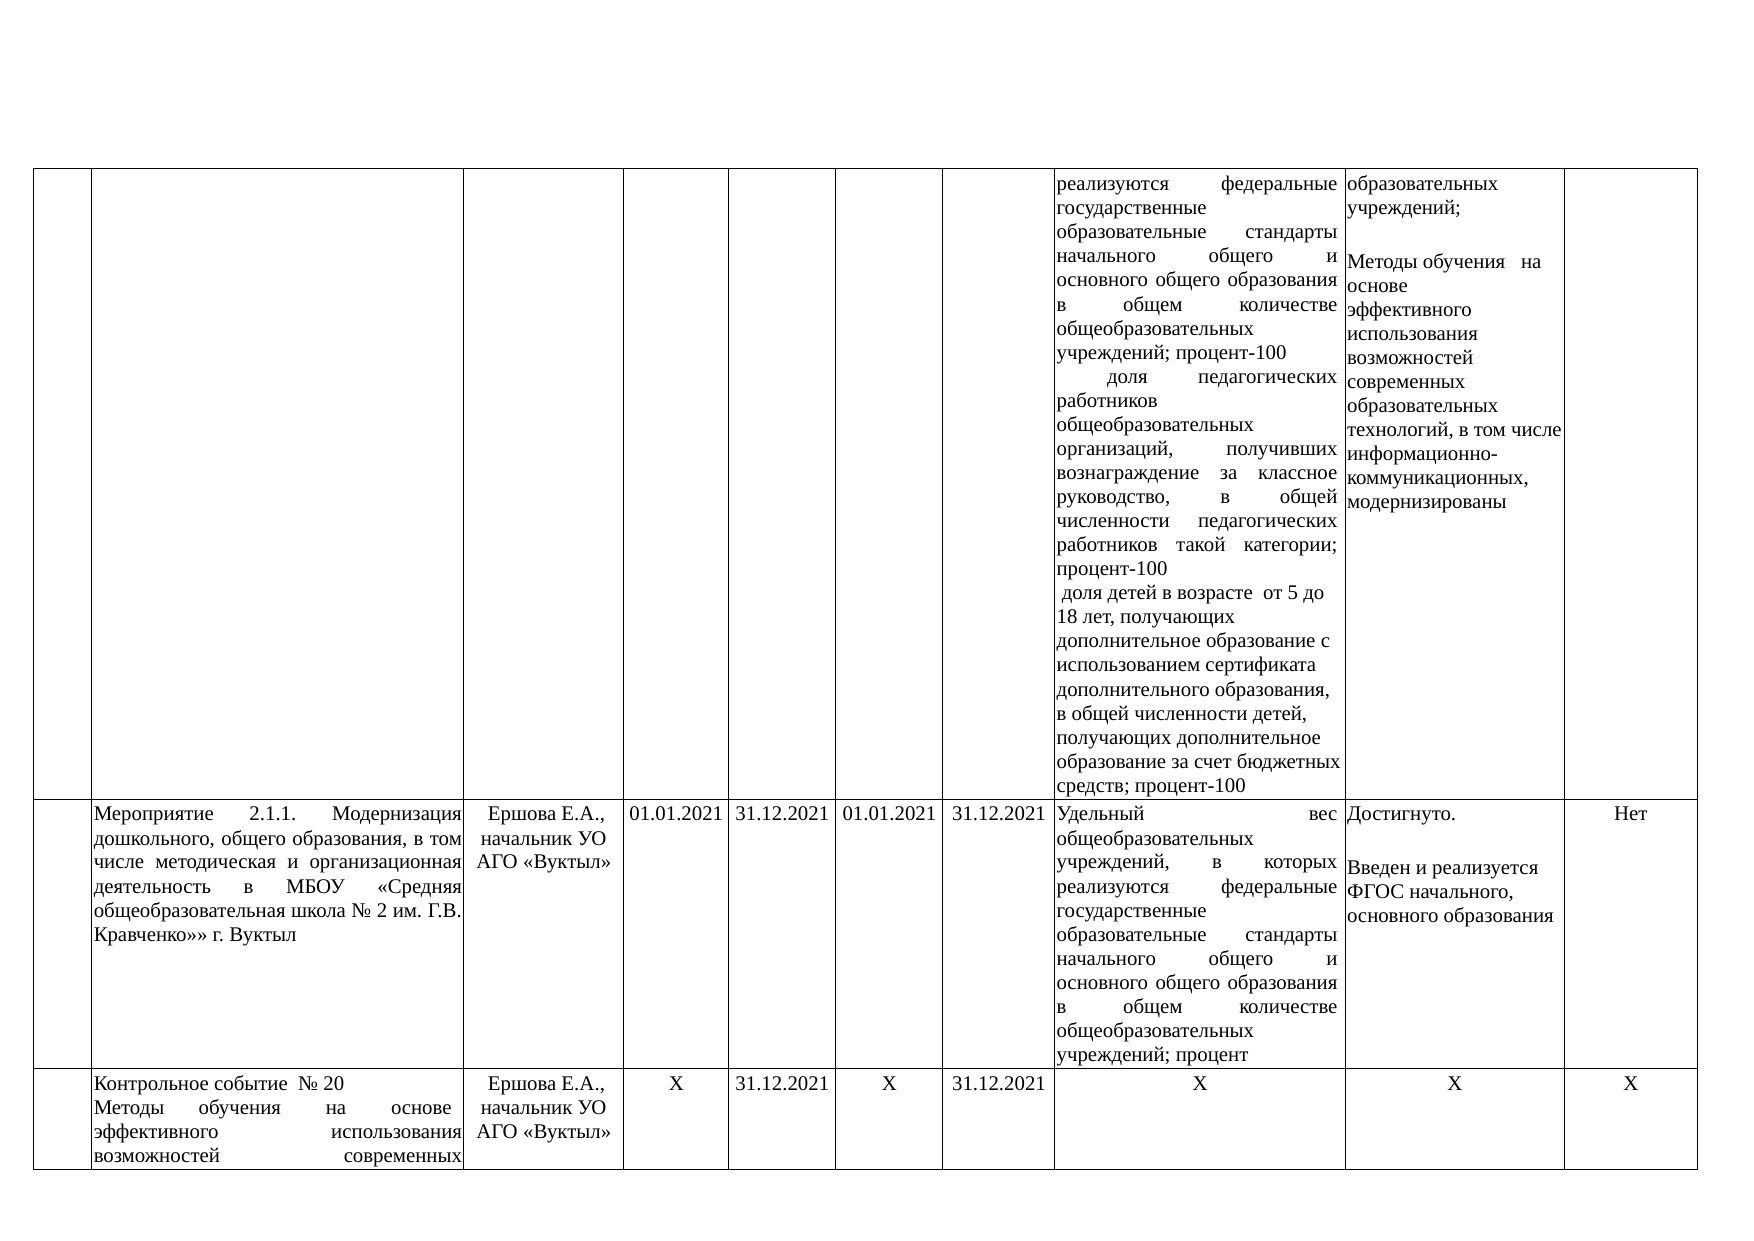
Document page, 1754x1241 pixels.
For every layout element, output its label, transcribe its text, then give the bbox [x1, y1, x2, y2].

table_cell X [624, 1069, 728, 1169]
table_cell [624, 169, 728, 798]
table_cell [34, 169, 91, 798]
table_cell Ершова Е.А., начальник УО АГО «Вуктыл» [464, 800, 623, 1068]
table_cell Нет [1565, 800, 1697, 1068]
table_cell [34, 1069, 91, 1169]
table_cell 31.12.2021 [943, 1069, 1054, 1169]
table_cell 31.12.2021 [729, 1069, 835, 1169]
table_cell X [1055, 1069, 1345, 1169]
table_cell [836, 169, 942, 798]
table_cell 31.12.2021 [729, 800, 835, 1068]
table_cell [464, 169, 623, 798]
table_cell [34, 800, 91, 1068]
table_cell X [1346, 1069, 1564, 1169]
table_cell Контрольное событие № 20 Методы обучения на основе эффективного использования возможностей современных [92, 1069, 463, 1169]
table_cell Ершова Е.А., начальник УО АГО «Вуктыл» [464, 1069, 623, 1169]
table_cell [729, 169, 835, 798]
table_cell 01.01.2021 [836, 800, 942, 1068]
table_cell Мероприятие 2.1.1. Модернизация дошкольного, общего образования, в том числе методическая и организационная деятельность в МБОУ «Средняя общеобразовательная школа № 2 им. Г.В. Кравченко»» г. Вуктыл [92, 800, 463, 1068]
table_cell [1565, 169, 1697, 798]
table_cell 31.12.2021 [943, 800, 1054, 1068]
table_cell реализуются федеральные государственные образовательные стандарты начального общего и основного общего образования в общем количестве общеобразовательных учреждений; процент-100 доля педагогических работников общеобразовательных организаций, получивших вознаграждение за классное руководство, в общей численности педагогических работников такой категории; процент-100 доля детей в возрасте от 5 до 18 лет, получающих дополнительное образование с использованием сертификата дополнительного образования, в общей численности детей, получающих дополнительное образование за счет бюджетных средств; процент-100 [1055, 169, 1345, 798]
table_cell Достигнуто. Введен и реализуется ФГОС начального, основного образования [1346, 800, 1564, 1068]
table_cell X [836, 1069, 942, 1169]
table_cell образовательных учреждений; Методы обучения на основе эффективного использования возможностей современных образовательных технологий, в том числе информационно-коммуникационных, модернизированы [1346, 169, 1564, 798]
table_cell Удельный вес общеобразовательных учреждений, в которых реализуются федеральные государственные образовательные стандарты начального общего и основного общего образования в общем количестве общеобразовательных учреждений; процент [1055, 800, 1345, 1068]
table_cell [92, 169, 463, 798]
table_cell [943, 169, 1054, 798]
table_cell Х [1565, 1069, 1697, 1169]
table_cell 01.01.2021 [624, 800, 728, 1068]
